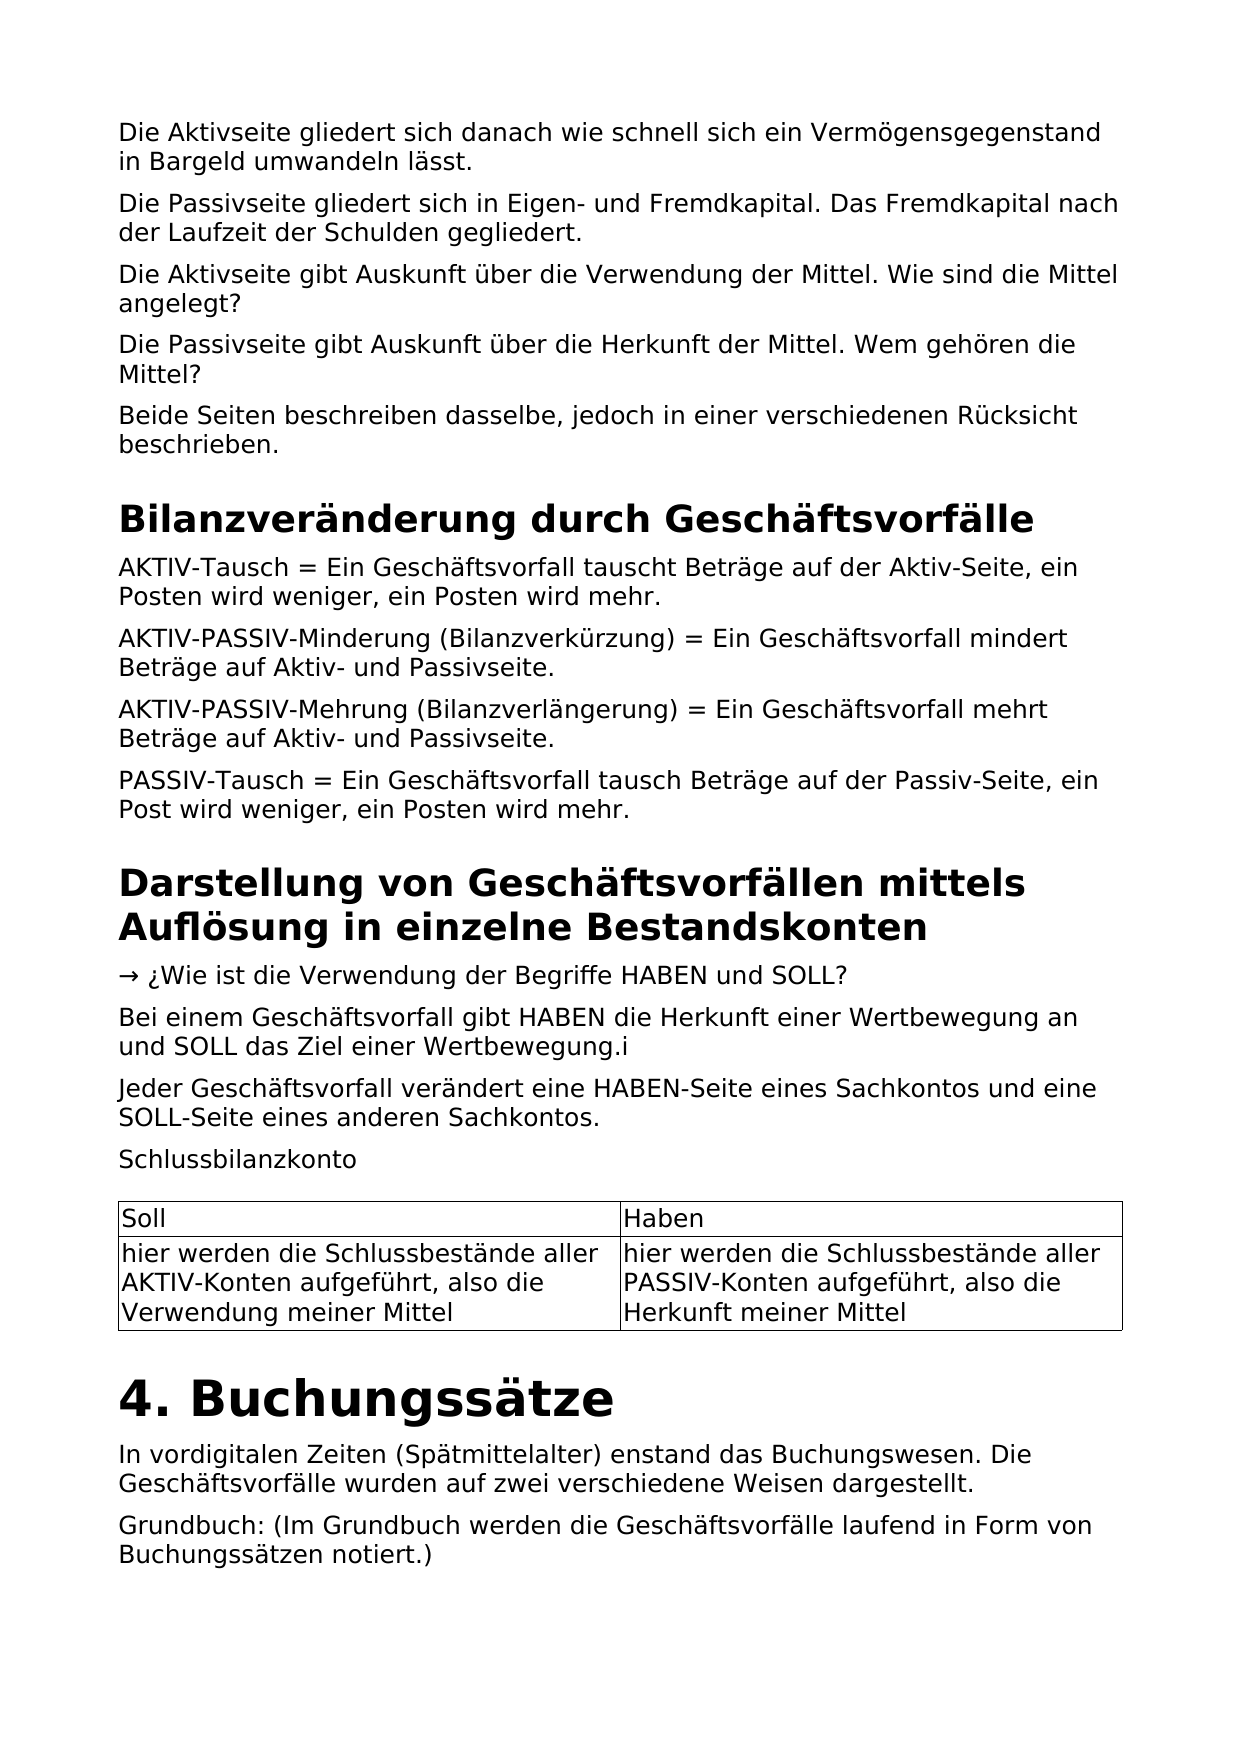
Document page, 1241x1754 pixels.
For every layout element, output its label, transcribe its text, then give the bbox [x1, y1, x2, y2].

text AKTIV-Tausch = Ein Geschäftsvorfall tauscht Beträge auf der Aktiv-Seite, ein Posten wird weniger, ein Posten wird mehr. [118, 553, 1122, 612]
text In vordigitalen Zeiten (Spätmittelalter) enstand das Buchungswesen. Die Geschäftsvorfälle wurden auf zwei verschiedene Weisen dargestellt. [118, 1441, 1122, 1499]
text Die Aktivseite gibt Auskunft über die Verwendung der Mittel. Wie sind die Mittel angelegt? [118, 260, 1122, 318]
table_cell hier werden die Schlussbestände aller PASSIV-Konten aufgeführt, also die Herkunft meiner Mittel [621, 1237, 1122, 1330]
text Die Passivseite gliedert sich in Eigen- und Fremdkapital. Das Fremdkapital nach der Laufzeit der Schulden gegliedert. [118, 189, 1122, 247]
text Schlussbilanzkonto [118, 1145, 1122, 1174]
text Die Passivseite gibt Auskunft über die Herkunft der Mittel. Wem gehören die Mittel? [118, 331, 1122, 389]
table_cell hier werden die Schlussbestände aller AKTIV-Konten aufgeführt, also die Verwendung meiner Mittel [119, 1237, 620, 1330]
text Bei einem Geschäftsvorfall gibt HABEN die Herkunft einer Wertbewegung an und SOLL das Ziel einer Wertbewegung.i [118, 1003, 1122, 1062]
text AKTIV-PASSIV-Minderung (Bilanzverkürzung) = Ein Geschäftsvorfall mindert Beträge auf Aktiv- und Passivseite. [118, 624, 1122, 683]
subtitle Darstellung von Geschäftsvorfällen mittels Auflösung in einzelne Bestandskonten [118, 862, 1122, 949]
text → ¿Wie ist die Verwendung der Begriffe HABEN und SOLL? [118, 962, 1122, 991]
table_header Soll [119, 1202, 620, 1236]
text Beide Seiten beschreiben dasselbe, jedoch in einer verschiedenen Rücksicht beschrieben. [118, 401, 1122, 460]
table_header Haben [621, 1202, 1122, 1236]
text PASSIV-Tausch = Ein Geschäftsvorfall tausch Beträge auf der Passiv-Seite, ein Post wird weniger, ein Posten wird mehr. [118, 766, 1122, 824]
text Jeder Geschäftsvorfall verändert eine HABEN-Seite eines Sachkontos und eine SOLL-Seite eines anderen Sachkontos. [118, 1074, 1122, 1132]
subtitle Bilanzveränderung durch Geschäftsvorfälle [118, 497, 1122, 541]
subtitle 4. Buchungssätze [118, 1370, 1122, 1428]
text AKTIV-PASSIV-Mehrung (Bilanzverlängerung) = Ein Geschäftsvorfall mehrt Beträge auf Aktiv- und Passivseite. [118, 695, 1122, 753]
text Grundbuch: (Im Grundbuch werden die Geschäftsvorfälle laufend in Form von Buchungssätzen notiert.) [118, 1511, 1122, 1570]
text Die Aktivseite gliedert sich danach wie schnell sich ein Vermögensgegenstand in Bargeld umwandeln lässt. [118, 118, 1122, 176]
